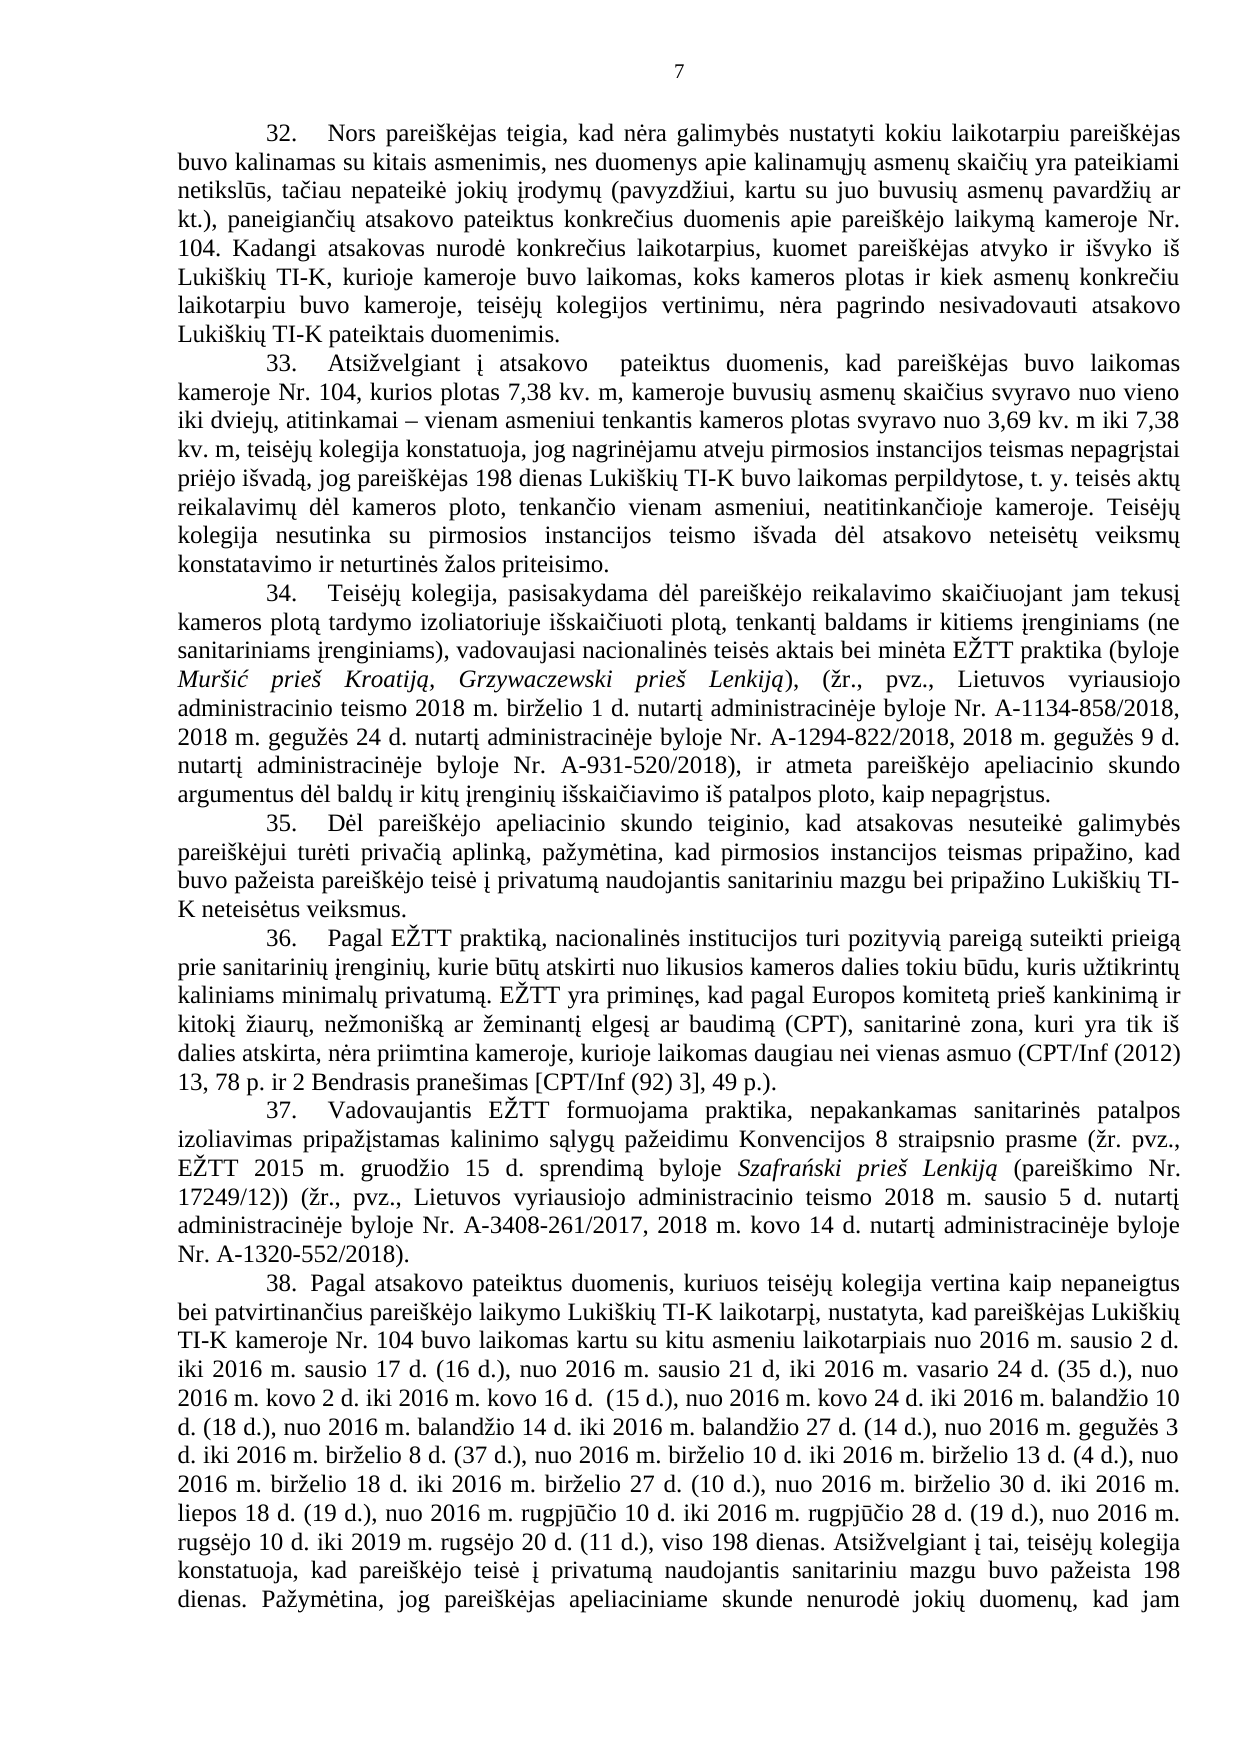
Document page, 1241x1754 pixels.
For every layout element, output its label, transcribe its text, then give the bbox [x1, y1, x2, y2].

text 33. Atsižvelgiant į atsakovo pateiktus duomenis, kad pareiškėjas buvo laikomas kameroje Nr. 104, kurios plotas 7,38 kv. m, kameroje buvusių asmenų skaičius svyravo nuo vieno iki dviejų, atitinkamai – vienam asmeniui tenkantis kameros plotas svyravo nuo 3,69 kv. m iki 7,38 kv. m, teisėjų kolegija konstatuoja, jog nagrinėjamu atveju pirmosios instancijos teismas nepagrįstai priėjo išvadą, jog pareiškėjas 198 dienas Lukiškių TI-K buvo laikomas perpildytose, t. y. teisės aktų reikalavimų dėl kameros ploto, tenkančio vienam asmeniui, neatitinkančioje kameroje. Teisėjų kolegija nesutinka su pirmosios instancijos teismo išvada dėl atsakovo neteisėtų veiksmų konstatavimo ir neturtinės žalos priteisimo. [177, 348, 1181, 578]
text 38. Pagal atsakovo pateiktus duomenis, kuriuos teisėjų kolegija vertina kaip nepaneigtus bei patvirtinančius pareiškėjo laikymo Lukiškių TI-K laikotarpį, nustatyta, kad pareiškėjas Lukiškių TI-K kameroje Nr. 104 buvo laikomas kartu su kitu asmeniu laikotarpiais nuo 2016 m. sausio 2 d. iki 2016 m. sausio 17 d. (16 d.), nuo 2016 m. sausio 21 d, iki 2016 m. vasario 24 d. (35 d.), nuo 2016 m. kovo 2 d. iki 2016 m. kovo 16 d. (15 d.), nuo 2016 m. kovo 24 d. iki 2016 m. balandžio 10 d. (18 d.), nuo 2016 m. balandžio 14 d. iki 2016 m. balandžio 27 d. (14 d.), nuo 2016 m. gegužės 3 d. iki 2016 m. birželio 8 d. (37 d.), nuo 2016 m. birželio 10 d. iki 2016 m. birželio 13 d. (4 d.), nuo 2016 m. birželio 18 d. iki 2016 m. birželio 27 d. (10 d.), nuo 2016 m. birželio 30 d. iki 2016 m. liepos 18 d. (19 d.), nuo 2016 m. rugpjūčio 10 d. iki 2016 m. rugpjūčio 28 d. (19 d.), nuo 2016 m. rugsėjo 10 d. iki 2019 m. rugsėjo 20 d. (11 d.), viso 198 dienas. Atsižvelgiant į tai, teisėjų kolegija konstatuoja, kad pareiškėjo teisė į privatumą naudojantis sanitariniu mazgu buvo pažeista 198 dienas. Pažymėtina, jog pareiškėjas apeliaciniame skunde nenurodė jokių duomenų, kad jam [177, 1268, 1181, 1613]
text 35. Dėl pareiškėjo apeliacinio skundo teiginio, kad atsakovas nesuteikė galimybės pareiškėjui turėti privačią aplinką, pažymėtina, kad pirmosios instancijos teismas pripažino, kad buvo pažeista pareiškėjo teisė į privatumą naudojantis sanitariniu mazgu bei pripažino Lukiškių TI-K neteisėtus veiksmus. [177, 808, 1181, 923]
text 34. Teisėjų kolegija, pasisakydama dėl pareiškėjo reikalavimo skaičiuojant jam tekusį kameros plotą tardymo izoliatoriuje išskaičiuoti plotą, tenkantį baldams ir kitiems įrenginiams (ne sanitariniams įrenginiams), vadovaujasi nacionalinės teisės aktais bei minėta EŽTT praktika (byloje Muršić prieš Kroatiją, Grzywaczewski prieš Lenkiją), (žr., pvz., Lietuvos vyriausiojo administracinio teismo 2018 m. birželio 1 d. nutartį administracinėje byloje Nr. A-1134-858/2018, 2018 m. gegužės 24 d. nutartį administracinėje byloje Nr. A-1294-822/2018, 2018 m. gegužės 9 d. nutartį administracinėje byloje Nr. A-931-520/2018), ir atmeta pareiškėjo apeliacinio skundo argumentus dėl baldų ir kitų įrenginių išskaičiavimo iš patalpos ploto, kaip nepagrįstus. [177, 578, 1181, 808]
text 32. Nors pareiškėjas teigia, kad nėra galimybės nustatyti kokiu laikotarpiu pareiškėjas buvo kalinamas su kitais asmenimis, nes duomenys apie kalinamųjų asmenų skaičių yra pateikiami netikslūs, tačiau nepateikė jokių įrodymų (pavyzdžiui, kartu su juo buvusių asmenų pavardžių ar kt.), paneigiančių atsakovo pateiktus konkrečius duomenis apie pareiškėjo laikymą kameroje Nr. 104. Kadangi atsakovas nurodė konkrečius laikotarpius, kuomet pareiškėjas atvyko ir išvyko iš Lukiškių TI-K, kurioje kameroje buvo laikomas, koks kameros plotas ir kiek asmenų konkrečiu laikotarpiu buvo kameroje, teisėjų kolegijos vertinimu, nėra pagrindo nesivadovauti atsakovo Lukiškių TI-K pateiktais duomenimis. [177, 118, 1181, 348]
text 37. Vadovaujantis EŽTT formuojama praktika, nepakankamas sanitarinės patalpos izoliavimas pripažįstamas kalinimo sąlygų pažeidimu Konvencijos 8 straipsnio prasme (žr. pvz., EŽTT 2015 m. gruodžio 15 d. sprendimą byloje Szafrański prieš Lenkiją (pareiškimo Nr. 17249/12)) (žr., pvz., Lietuvos vyriausiojo administracinio teismo 2018 m. sausio 5 d. nutartį administracinėje byloje Nr. A-3408-261/2017, 2018 m. kovo 14 d. nutartį administracinėje byloje Nr. A-1320-552/2018). [177, 1096, 1181, 1268]
text 36. Pagal EŽTT praktiką, nacionalinės institucijos turi pozityvią pareigą suteikti prieigą prie sanitarinių įrenginių, kurie būtų atskirti nuo likusios kameros dalies tokiu būdu, kuris užtikrintų kaliniams minimalų privatumą. EŽTT yra priminęs, kad pagal Europos komitetą prieš kankinimą ir kitokį žiaurų, nežmonišką ar žeminantį elgesį ar baudimą (CPT), sanitarinė zona, kuri yra tik iš dalies atskirta, nėra priimtina kameroje, kurioje laikomas daugiau nei vienas asmuo (CPT/Inf (2012) 13, 78 p. ir 2 Bendrasis pranešimas [CPT/Inf (92) 3], 49 p.). [177, 923, 1181, 1096]
